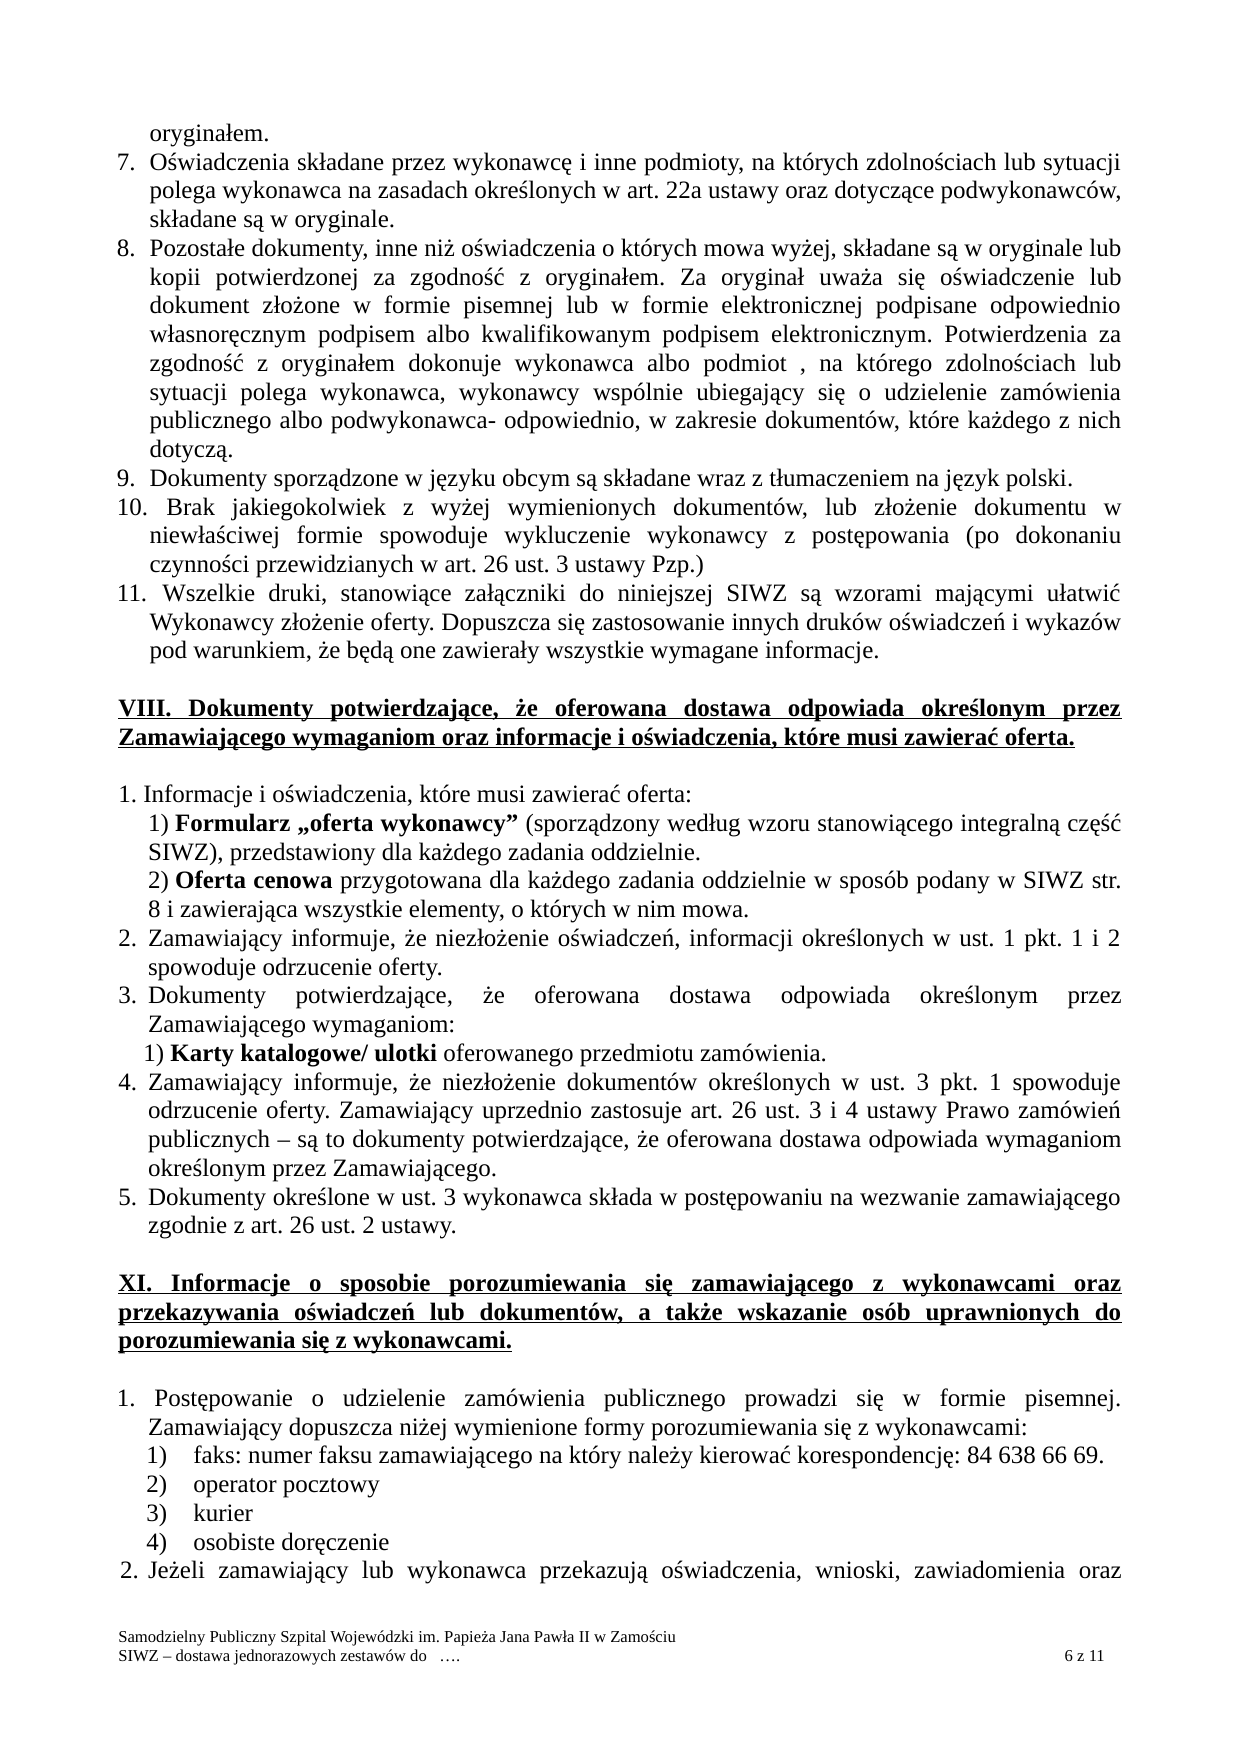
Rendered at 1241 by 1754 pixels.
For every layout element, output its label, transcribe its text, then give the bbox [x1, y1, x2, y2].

list Zamawiający informuje, że niezłożenie dokumentów określonych w ust. 3 pkt. 1 spowoduje odrzucenie oferty. Zamawiający uprzednio zastosuje art. 26 ust. 3 i 4 ustawy Prawo zamówień publicznych – są to dokumenty potwierdzające, że oferowana dostawa odpowiada wymaganiom określonym przez Zamawiającego. [118, 1067, 1122, 1182]
list Zamawiający informuje, że niezłożenie oświadczeń, informacji określonych w ust. 1 pkt. 1 i 2 spowoduje odrzucenie oferty. [118, 923, 1122, 981]
list Dokumenty sporządzone w języku obcym są składane wraz z tłumaczeniem na język polski. [117, 463, 1122, 492]
list Oferta cenowa przygotowana dla każdego zadania oddzielnie w sposób podany w SIWZ str. 8 i zawierająca wszystkie elementy, o których w nim mowa. [148, 866, 1122, 923]
list faks: numer faksu zamawiającego na który należy kierować korespondencję: 84 638 66 69. [146, 1441, 1122, 1469]
list Jeżeli zamawiający lub wykonawca przekazują oświadczenia, wnioski, zawiadomienia oraz [120, 1556, 1122, 1584]
list Dokumenty określone w ust. 3 wykonawca składa w postępowaniu na wezwanie zamawiającego zgodnie z art. 26 ust. 2 ustawy. [118, 1182, 1122, 1239]
list Wszelkie druki, stanowiące załączniki do niniejszej SIWZ są wzorami mającymi ułatwić Wykonawcy złożenie oferty. Dopuszcza się zastosowanie innych druków oświadczeń i wykazów pod warunkiem, że będą one zawierały wszystkie wymagane informacje. [117, 578, 1122, 664]
text 1. Postępowanie o udzielenie zamówienia publicznego prowadzi się w formie pisemnej. Zamawiający dopuszcza niżej wymienione formy porozumiewania się z wykonawcami: [117, 1383, 1122, 1441]
text XI. Informacje o sposobie porozumiewania się zamawiającego z wykonawcami oraz [118, 1268, 1122, 1293]
text 1. Informacje i oświadczenia, które musi zawierać oferta: [118, 779, 1122, 808]
list Formularz „oferta wykonawcy” (sporządzony według wzoru stanowiącego integralną część SIWZ), przedstawiony dla każdego zadania oddzielnie. [148, 808, 1122, 866]
text porozumiewania się z wykonawcami. [118, 1323, 1122, 1354]
list Dokumenty potwierdzające, że oferowana dostawa odpowiada określonym przez Zamawiającego wymaganiom: [118, 981, 1122, 1038]
list osobiste doręczenie [146, 1527, 1122, 1556]
text 1) Karty katalogowe/ ulotki oferowanego przedmiotu zamówienia. [118, 1038, 1122, 1067]
list Oświadczenia składane przez wykonawcę i inne podmioty, na których zdolnościach lub sytuacji polega wykonawca na zasadach określonych w art. 22a ustawy oraz dotyczące podwykonawców, składane są w oryginale. [117, 147, 1122, 233]
text przekazywania oświadczeń lub dokumentów, a także wskazanie osób uprawnionych do [118, 1294, 1122, 1322]
list Pozostałe dokumenty, inne niż oświadczenia o których mowa wyżej, składane są w oryginale lub kopii potwierdzonej za zgodność z oryginałem. Za oryginał uważa się oświadczenie lub dokument złożone w formie pisemnej lub w formie elektronicznej podpisane odpowiednio własnoręcznym podpisem albo kwalifikowanym podpisem elektronicznym. Potwierdzenia za zgodność z oryginałem dokonuje wykonawca albo podmiot , na którego zdolnościach lub sytuacji polega wykonawca, wykonawcy wspólnie ubiegający się o udzielenie zamówienia publicznego albo podwykonawca- odpowiednio, w zakresie dokumentów, które każdego z nich dotyczą. [117, 233, 1122, 463]
list Brak jakiegokolwiek z wyżej wymienionych dokumentów, lub złożenie dokumentu w niewłaściwej formie spowoduje wykluczenie wykonawcy z postępowania (po dokonaniu czynności przewidzianych w art. 26 ust. 3 ustawy Pzp.) [117, 492, 1122, 578]
text Zamawiającego wymaganiom oraz informacje i oświadczenia, które musi zawierać oferta. [118, 719, 1122, 751]
list operator pocztowy [146, 1469, 1122, 1498]
text VIII. Dokumenty potwierdzające, że oferowana dostawa odpowiada określonym przez [118, 693, 1122, 718]
list kurier [146, 1498, 1122, 1527]
list oryginałem. [117, 118, 1122, 147]
